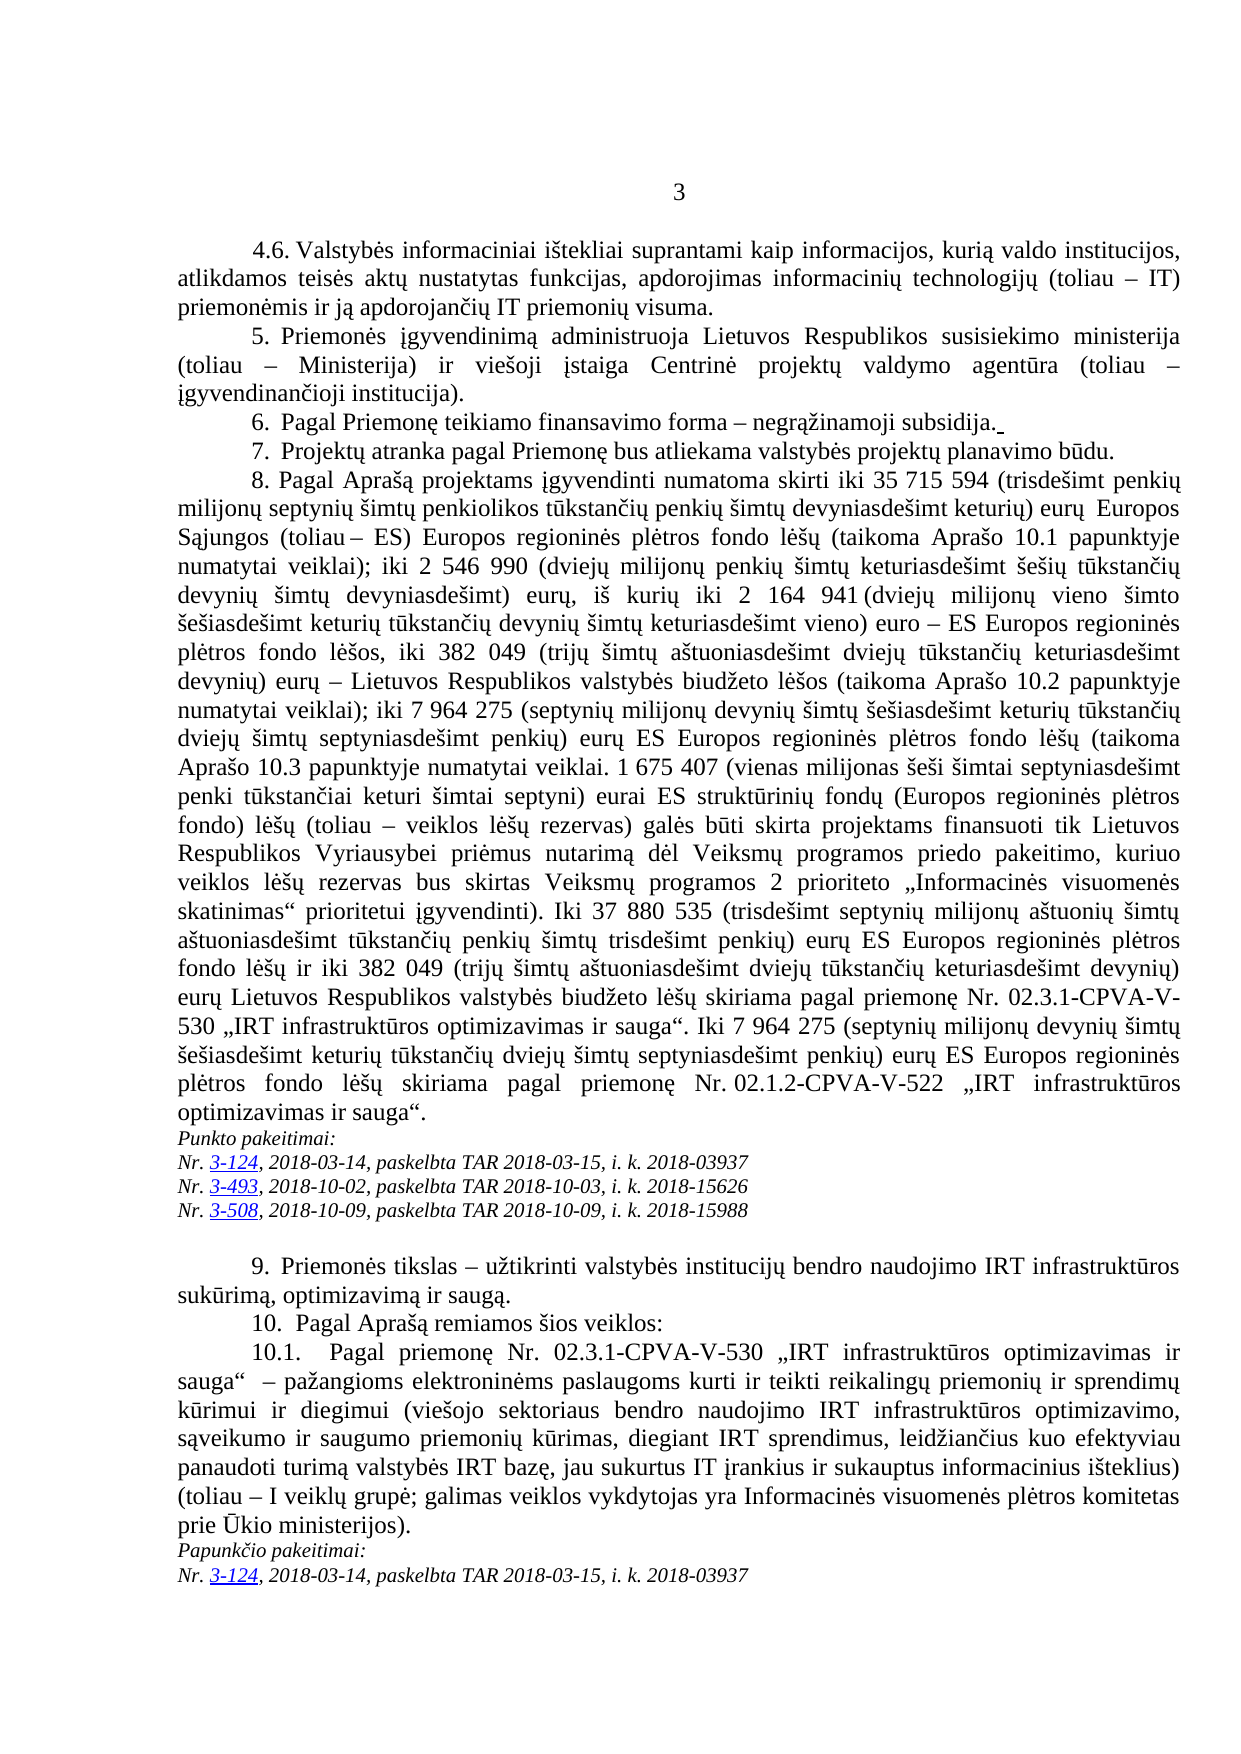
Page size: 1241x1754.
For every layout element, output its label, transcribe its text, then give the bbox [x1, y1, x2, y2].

text Nr. 3-124, 2018-03-14, paskelbta TAR 2018-03-15, i. k. 2018-03937 [177, 1562, 1181, 1587]
text Nr. 3-493, 2018-10-02, paskelbta TAR 2018-10-03, i. k. 2018-15626 [177, 1174, 1181, 1198]
text Papunkčio pakeitimai: [177, 1538, 1181, 1562]
text 7. Projektų atranka pagal Priemonę bus atliekama valstybės projektų planavimo būdu. [177, 436, 1181, 465]
text Punkto pakeitimai: [177, 1126, 1181, 1150]
text Nr. 3-508, 2018-10-09, paskelbta TAR 2018-10-09, i. k. 2018-15988 [177, 1198, 1181, 1222]
text 10. Pagal Aprašą remiamos šios veiklos: [177, 1308, 1181, 1337]
text 9. Priemonės tikslas – užtikrinti valstybės institucijų bendro naudojimo IRT infrastruktūros sukūrimą, optimizavimą ir saugą. [177, 1251, 1181, 1308]
text 4.6. Valstybės informaciniai ištekliai suprantami kaip informacijos, kurią valdo institucijos, atlikdamos teisės aktų nustatytas funkcijas, apdorojimas informacinių technologijų (toliau – IT) priemonėmis ir ją apdorojančių IT priemonių visuma. [177, 235, 1181, 321]
text 10.1. Pagal priemonę Nr. 02.3.1-CPVA-V-530 „IRT infrastruktūros optimizavimas ir sauga“ – pažangioms elektroninėms paslaugoms kurti ir teikti reikalingų priemonių ir sprendimų kūrimui ir diegimui (viešojo sektoriaus bendro naudojimo IRT infrastruktūros optimizavimo, sąveikumo ir saugumo priemonių kūrimas, diegiant IRT sprendimus, leidžiančius kuo efektyviau panaudoti turimą valstybės IRT bazę, jau sukurtus IT įrankius ir sukauptus informacinius išteklius) (toliau – I veiklų grupė; galimas veiklos vykdytojas yra Informacinės visuomenės plėtros komitetas prie Ūkio ministerijos). [177, 1337, 1181, 1538]
text 5. Priemonės įgyvendinimą administruoja Lietuvos Respublikos susisiekimo ministerija (toliau – Ministerija) ir viešoji įstaiga Centrinė projektų valdymo agentūra (toliau – įgyvendinančioji institucija). [177, 321, 1181, 407]
text 8. Pagal Aprašą projektams įgyvendinti numatoma skirti iki 35 715 594 (trisdešimt penkių milijonų septynių šimtų penkiolikos tūkstančių penkių šimtų devyniasdešimt keturių) eurų Europos Sąjungos (toliau – ES) Europos regioninės plėtros fondo lėšų (taikoma Aprašo 10.1 papunktyje numatytai veiklai); iki 2 546 990 (dviejų milijonų penkių šimtų keturiasdešimt šešių tūkstančių devynių šimtų devyniasdešimt) eurų, iš kurių iki 2 164 941 (dviejų milijonų vieno šimto šešiasdešimt keturių tūkstančių devynių šimtų keturiasdešimt vieno) euro – ES Europos regioninės plėtros fondo lėšos, iki 382 049 (trijų šimtų aštuoniasdešimt dviejų tūkstančių keturiasdešimt devynių) eurų – Lietuvos Respublikos valstybės biudžeto lėšos (taikoma Aprašo 10.2 papunktyje numatytai veiklai); iki 7 964 275 (septynių milijonų devynių šimtų šešiasdešimt keturių tūkstančių dviejų šimtų septyniasdešimt penkių) eurų ES Europos regioninės plėtros fondo lėšų (taikoma Aprašo 10.3 papunktyje numatytai veiklai. 1 675 407 (vienas milijonas šeši šimtai septyniasdešimt penki tūkstančiai keturi šimtai septyni) eurai ES struktūrinių fondų (Europos regioninės plėtros fondo) lėšų (toliau – veiklos lėšų rezervas) galės būti skirta projektams finansuoti tik Lietuvos Respublikos Vyriausybei priėmus nutarimą dėl Veiksmų programos priedo pakeitimo, kuriuo veiklos lėšų rezervas bus skirtas Veiksmų programos 2 prioriteto „Informacinės visuomenės skatinimas“ prioritetui įgyvendinti). Iki 37 880 535 (trisdešimt septynių milijonų aštuonių šimtų aštuoniasdešimt tūkstančių penkių šimtų trisdešimt penkių) eurų ES Europos regioninės plėtros fondo lėšų ir iki 382 049 (trijų šimtų aštuoniasdešimt dviejų tūkstančių keturiasdešimt devynių) eurų Lietuvos Respublikos valstybės biudžeto lėšų skiriama pagal priemonę Nr. 02.3.1-CPVA-V-530 „IRT infrastruktūros optimizavimas ir sauga“. Iki 7 964 275 (septynių milijonų devynių šimtų šešiasdešimt keturių tūkstančių dviejų šimtų septyniasdešimt penkių) eurų ES Europos regioninės plėtros fondo lėšų skiriama pagal priemonę Nr. 02.1.2-CPVA-V-522 „IRT infrastruktūros optimizavimas ir sauga“. [177, 465, 1181, 1126]
text Nr. 3-124, 2018-03-14, paskelbta TAR 2018-03-15, i. k. 2018-03937 [177, 1150, 1181, 1174]
text 6. Pagal Priemonę teikiamo finansavimo forma – negrąžinamoji subsidija. [177, 407, 1181, 436]
